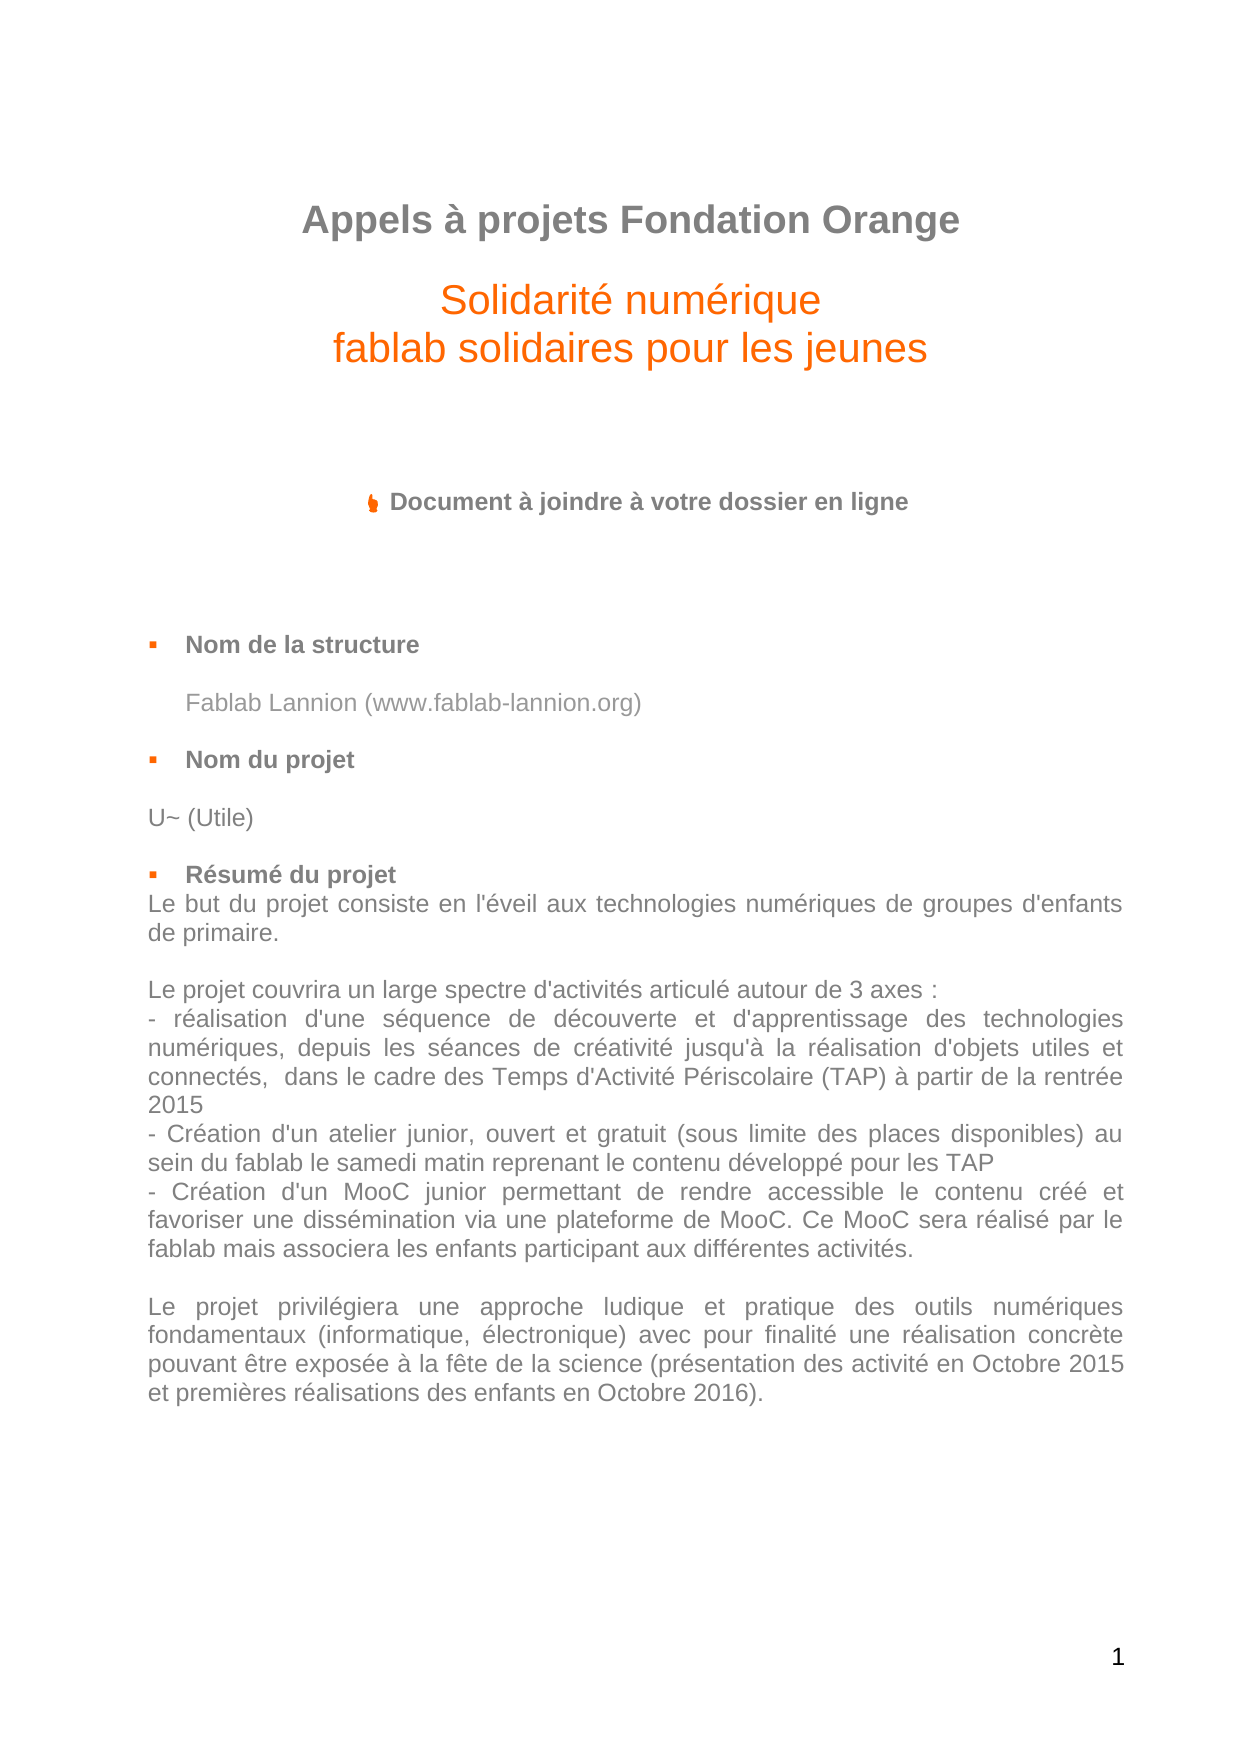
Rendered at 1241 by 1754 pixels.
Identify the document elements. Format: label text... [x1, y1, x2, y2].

text - Création d'un atelier junior, ouvert et gratuit (sous limite des places disponibles) au sein du fablab le samedi matin reprenant le contenu développé pour les TAP [148, 1119, 1125, 1177]
text Solidarité numérique [148, 275, 1125, 323]
text Le but du projet consiste en l'éveil aux technologies numériques de groupes d'enfants de primaire. [148, 889, 1125, 947]
list Résumé du projet [148, 860, 1125, 889]
text  Document à joindre à votre dossier en ligne [148, 487, 1125, 515]
text - réalisation d'une séquence de découverte et d'apprentissage des technologies numériques, depuis les séances de créativité jusqu'à la réalisation d'objets utiles et connectés, dans le cadre des Temps d'Activité Périscolaire (TAP) à partir de la rentrée 2015 [148, 1004, 1125, 1119]
list Nom du projet [148, 745, 1125, 774]
text Fablab Lannion (www.fablab-lannion.org) [185, 688, 1125, 717]
text U~ (Utile) [148, 803, 1125, 832]
text fablab solidaires pour les jeunes [148, 323, 1125, 371]
text Le projet couvrira un large spectre d'activités articulé autour de 3 axes : [148, 975, 1125, 1004]
text Appels à projets Fondation Orange [148, 196, 1125, 242]
text Le projet privilégiera une approche ludique et pratique des outils numériques fondamentaux (informatique, électronique) avec pour finalité une réalisation concrète pouvant être exposée à la fête de la science (présentation des activité en Octobre 2015 et premières réalisations des enfants en Octobre 2016). [148, 1292, 1125, 1407]
list Nom de la structure [148, 630, 1125, 659]
text - Création d'un MooC junior permettant de rendre accessible le contenu créé et favoriser une dissémination via une plateforme de MooC. Ce MooC sera réalisé par le fablab mais associera les enfants participant aux différentes activités. [148, 1177, 1125, 1263]
